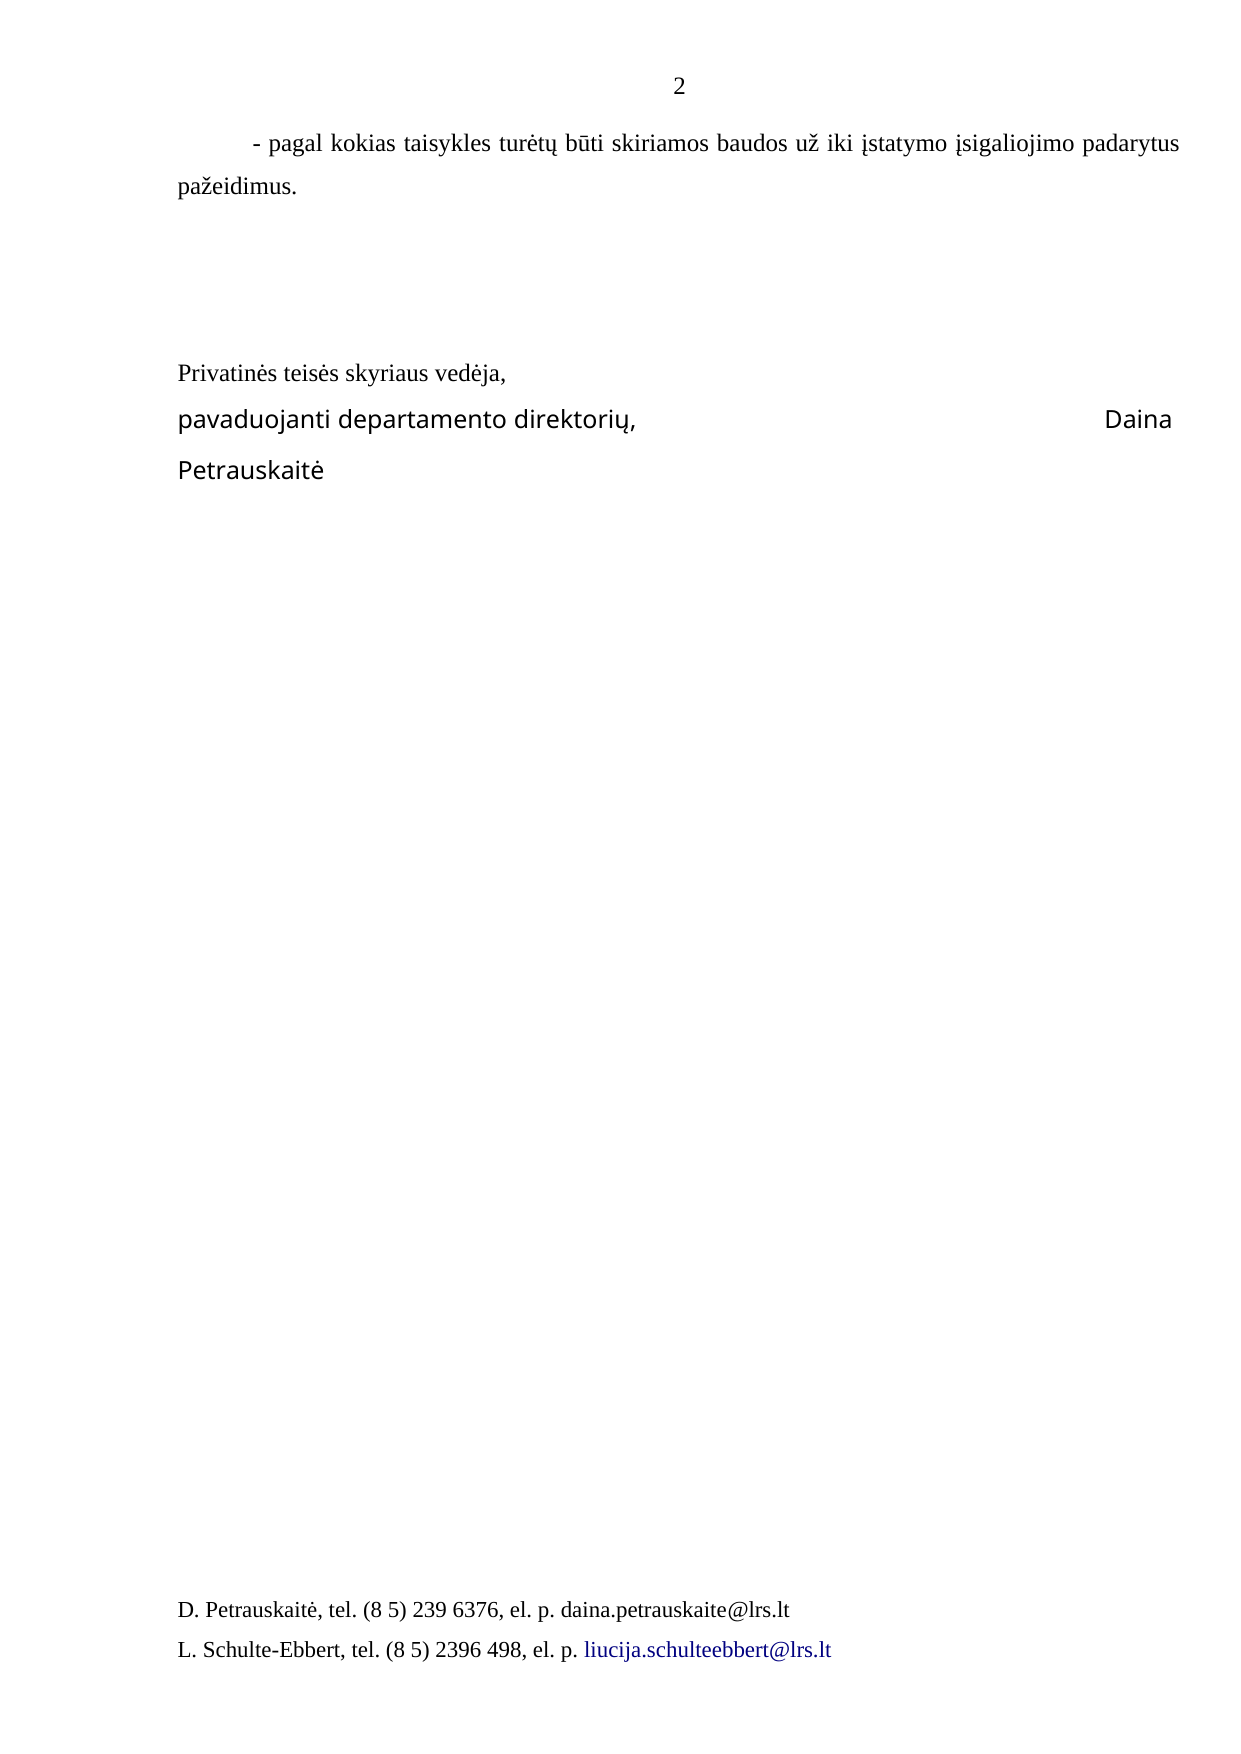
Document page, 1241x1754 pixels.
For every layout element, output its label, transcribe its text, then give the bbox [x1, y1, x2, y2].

list Privatinės teisės skyriaus vedėja, [177, 358, 1181, 387]
text - pagal kokias taisykles turėtų būti skiriamos baudos už iki įstatymo įsigaliojimo padarytus pažeidimus. [177, 128, 1181, 200]
text D. Petrauskaitė, tel. (8 5) 239 6376, el. p. daina.petrauskaite@lrs.lt [177, 1596, 1181, 1623]
text L. Schulte-Ebbert, tel. (8 5) 2396 498, el. p. liucija.schulteebbert@lrs.lt [177, 1636, 1181, 1662]
text pavaduojanti departamento direktorių, Daina Petrauskaitė [177, 401, 1177, 487]
